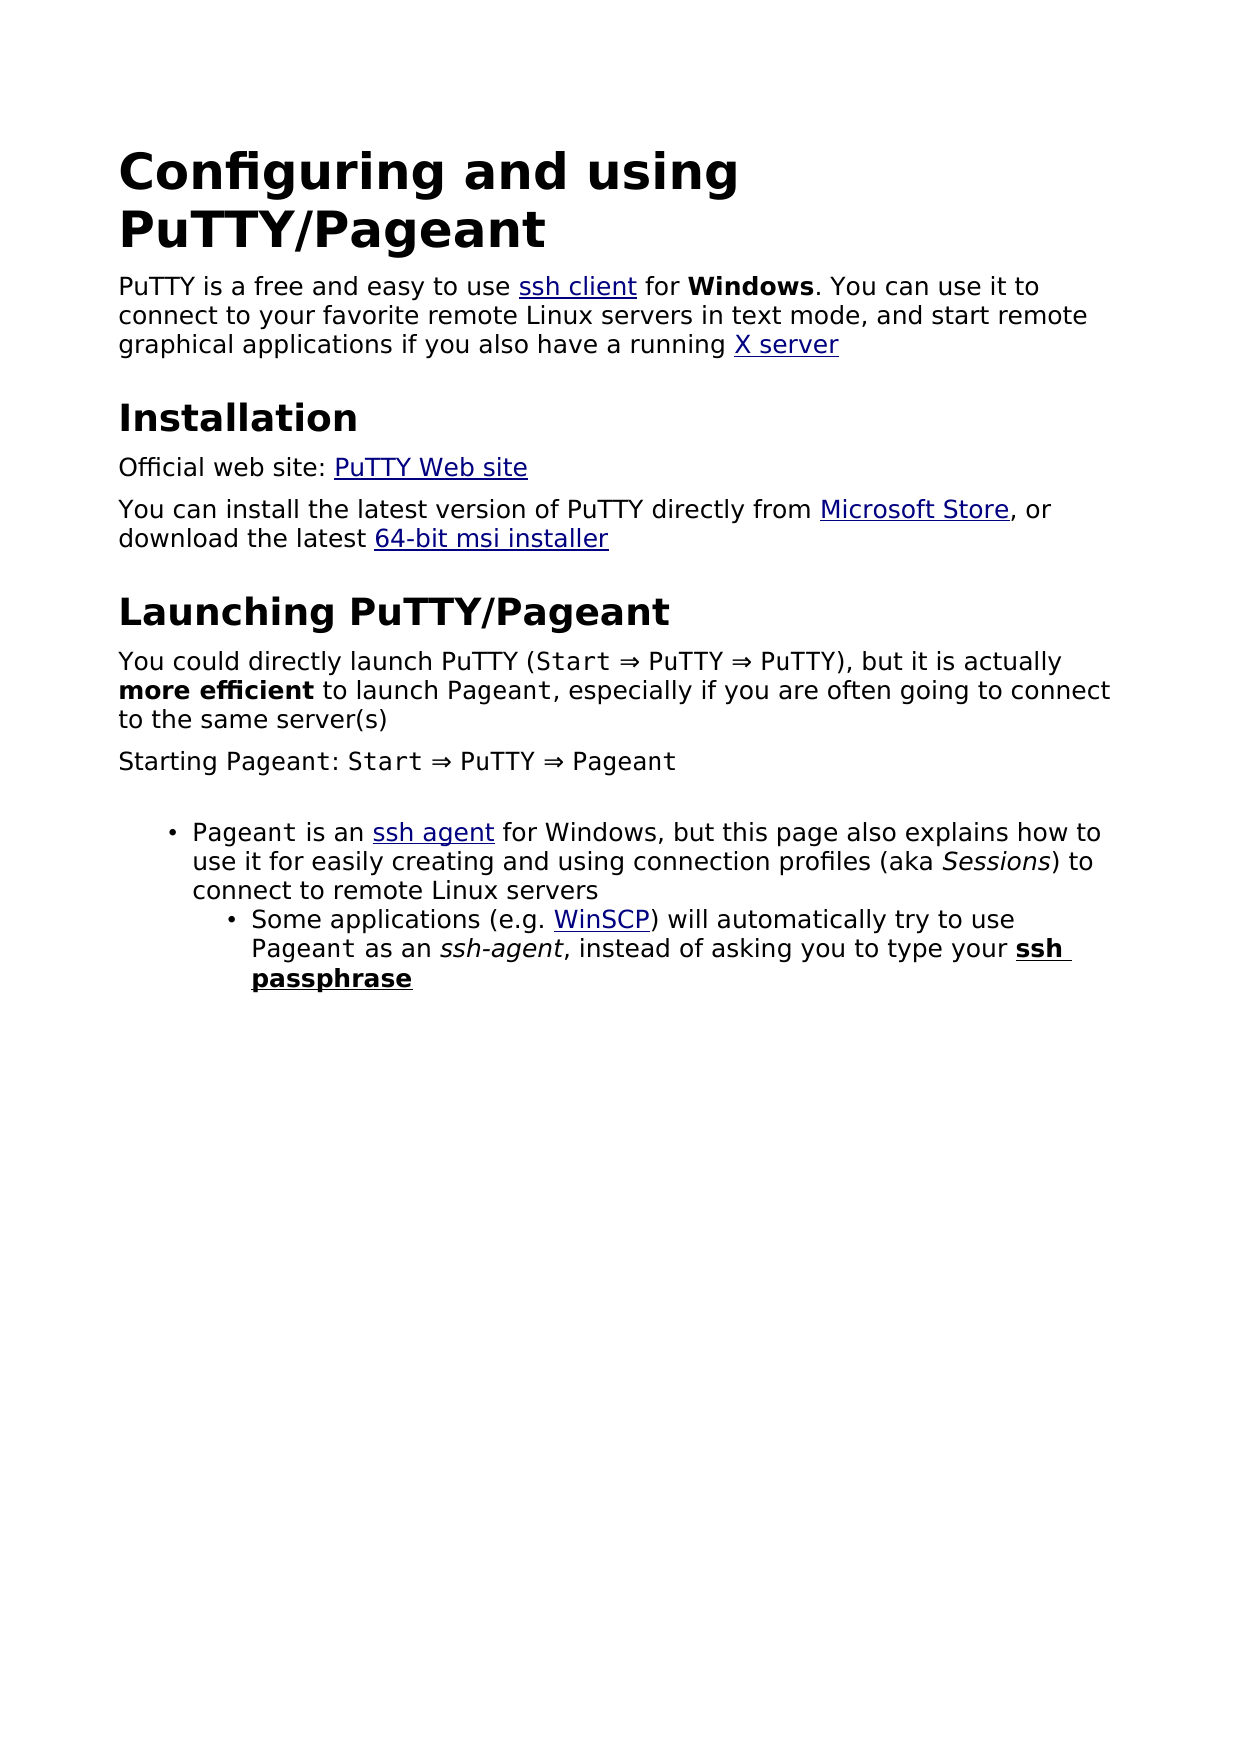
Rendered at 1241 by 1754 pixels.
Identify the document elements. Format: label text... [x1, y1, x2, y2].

list Some applications (e.g. WinSCP) will automatically try to use Pageant as an ssh-agent, instead of asking you to type your ssh passphrase [236, 906, 1122, 993]
subtitle Launching PuTTY/Pageant [118, 591, 1122, 634]
text PuTTY is a free and easy to use ssh client for Windows. You can use it to connect to your favorite remote Linux servers in text mode, and start remote graphical applications if you also have a running X server [118, 272, 1122, 359]
text You could directly launch PuTTY (Start ⇒ PuTTY ⇒ PuTTY), but it is actually more efficient to launch Pageant, especially if you are often going to connect to the same server(s) [118, 647, 1122, 734]
subtitle Configuring and using PuTTY/Pageant [118, 143, 1122, 259]
text You can install the latest version of PuTTY directly from Microsoft Store, or download the latest 64-bit msi installer [118, 495, 1122, 553]
list Pageant is an ssh agent for Windows, but this page also explains how to use it for easily creating and using connection profiles (aka Sessions) to connect to remote Linux servers [177, 818, 1122, 906]
text Official web site: PuTTY Web site [118, 453, 1122, 482]
text Starting Pageant: Start ⇒ PuTTY ⇒ Pageant [118, 747, 1122, 776]
subtitle Installation [118, 397, 1122, 441]
